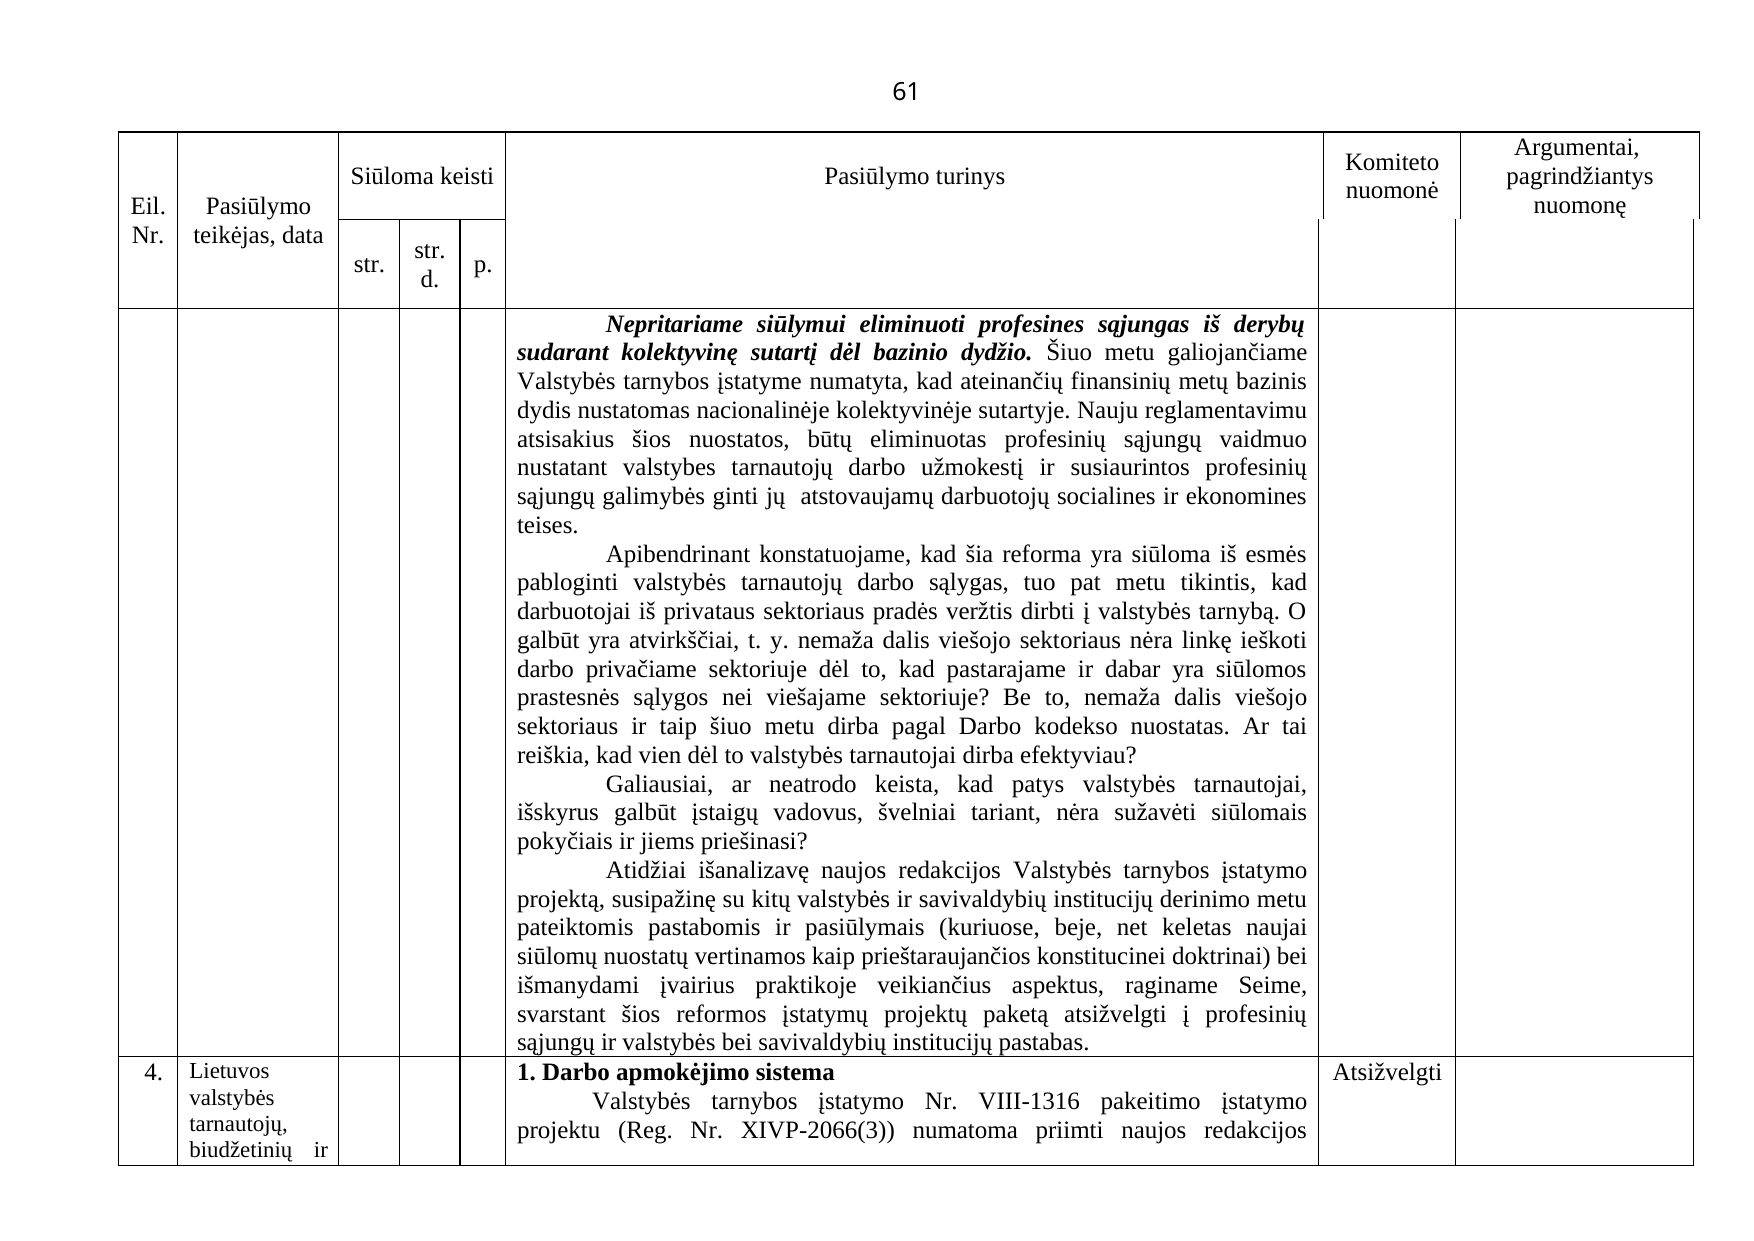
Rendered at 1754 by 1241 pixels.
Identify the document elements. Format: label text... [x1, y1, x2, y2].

table_cell [1694, 219, 1699, 308]
table_cell [1456, 309, 1693, 1056]
table_header Eil. Nr. [119, 133, 177, 308]
table_cell [1456, 1057, 1693, 1165]
table_cell str. [339, 220, 399, 308]
table_cell [461, 1057, 505, 1165]
table_cell [1319, 219, 1455, 308]
table_cell Lietuvos valstybės tarnautojų, biudžetinių ir [178, 1057, 338, 1165]
table_cell str. d. [400, 220, 459, 308]
table_cell [1456, 219, 1693, 308]
table_cell [1694, 308, 1699, 1056]
table_cell [1319, 309, 1455, 1056]
table_cell 1. Darbo apmokėjimo sistema Valstybės tarnybos įstatymo Nr. VIII-1316 pakeitimo įstatymo projektu (Reg. Nr. XIVP-2066(3)) numatoma priimti naujos redakcijos [506, 1057, 1318, 1165]
table_cell Nepritariame siūlymui eliminuoti profesines sąjungas iš derybų sudarant kolektyvinę sutartį dėl bazinio dydžio. Šiuo metu galiojančiame Valstybės tarnybos įstatyme numatyta, kad ateinančių finansinių metų bazinis dydis nustatomas nacionalinėje kolektyvinėje sutartyje. Nauju reglamentavimu atsisakius šios nuostatos, būtų eliminuotas profesinių sąjungų vaidmuo nustatant valstybes tarnautojų darbo užmokestį ir susiaurintos profesinių sąjungų galimybės ginti jų atstovaujamų darbuotojų socialines ir ekonomines teises. Apibendrinant konstatuojame, kad šia reforma yra siūloma iš esmės pabloginti valstybės tarnautojų darbo sąlygas, tuo pat metu tikintis, kad darbuotojai iš privataus sektoriaus pradės veržtis dirbti į valstybės tarnybą. O galbūt yra atvirkščiai, t. y. nemaža dalis viešojo sektoriaus nėra linkę ieškoti darbo privačiame sektoriuje dėl to, kad pastarajame ir dabar yra siūlomos prastesnės sąlygos nei viešajame sektoriuje? Be to, nemaža dalis viešojo sektoriaus ir taip šiuo metu dirba pagal Darbo kodekso nuostatas. Ar tai reiškia, kad vien dėl to valstybės tarnautojai dirba efektyviau? Galiausiai, ar neatrodo keista, kad patys valstybės tarnautojai, išskyrus galbūt įstaigų vadovus, švelniai tariant, nėra sužavėti siūlomais pokyčiais ir jiems priešinasi? Atidžiai išanalizavę naujos redakcijos Valstybės tarnybos įstatymo projektą, susipažinę su kitų valstybės ir savivaldybių institucijų derinimo metu pateiktomis pastabomis ir pasiūlymais (kuriuose, beje, net keletas naujai siūlomų nuostatų vertinamos kaip prieštaraujančios konstitucinei doktrinai) bei išmanydami įvairius praktikoje veikiančius aspektus, raginame Seime, svarstant šios reformos įstatymų projektų paketą atsižvelgti į profesinių sąjungų ir valstybės bei savivaldybių institucijų pastabas. [506, 309, 1318, 1056]
table_cell Atsižvelgti [1319, 1057, 1455, 1165]
table_cell [339, 1057, 399, 1165]
table_cell p. [461, 220, 505, 308]
table_header Siūloma keisti [339, 133, 505, 219]
table_cell [461, 309, 505, 1056]
table_header Komiteto nuomonė [1324, 133, 1460, 219]
table_header Pasiūlymo turinys [506, 133, 1323, 219]
table_cell [400, 309, 459, 1056]
table_cell [506, 219, 1318, 308]
table_header Argumentai, pagrindžiantys nuomonę [1461, 133, 1699, 219]
table_cell [400, 1057, 459, 1165]
table_cell [119, 1057, 177, 1165]
table_header Pasiūlymo teikėjas, data [178, 133, 338, 308]
table_cell [178, 309, 338, 1056]
table_cell [119, 309, 177, 1056]
table_cell [1694, 1056, 1699, 1165]
table_cell [339, 309, 399, 1056]
